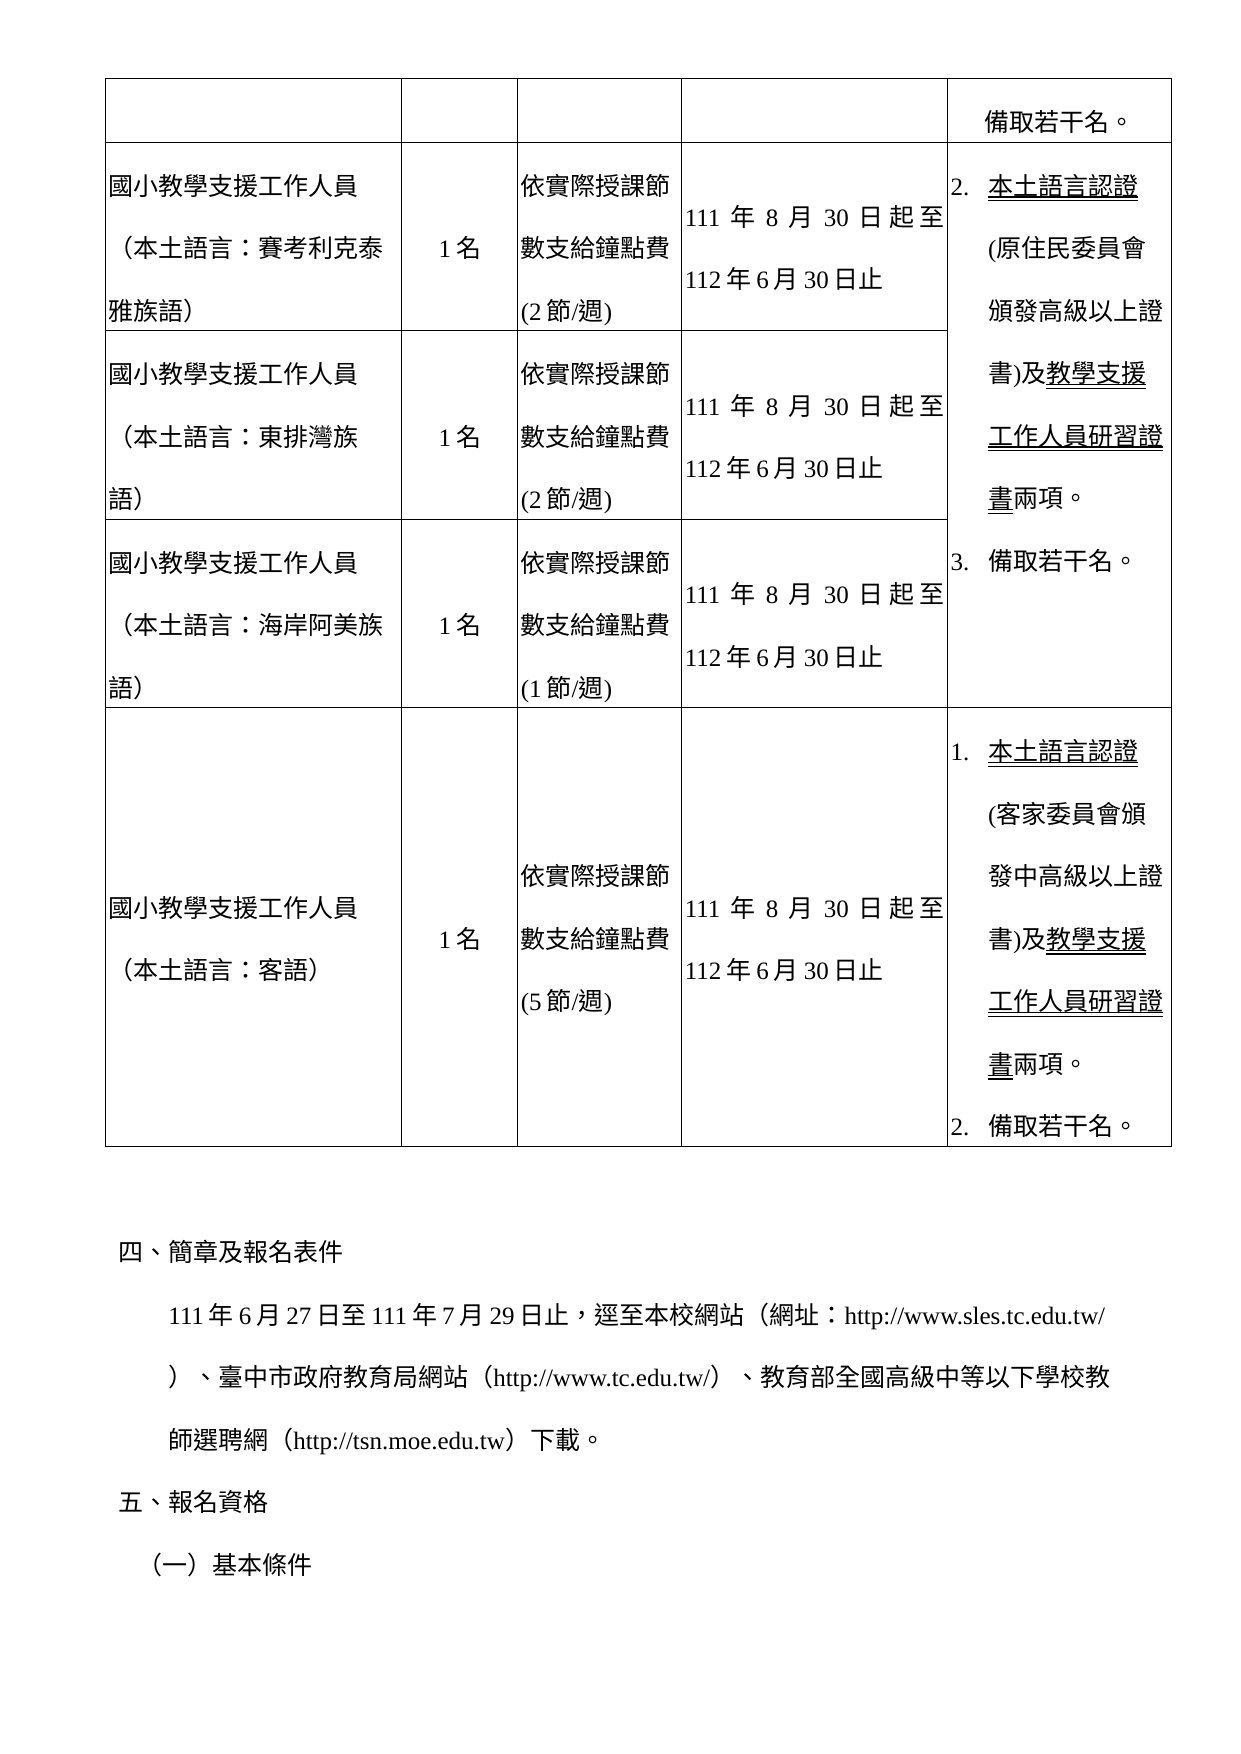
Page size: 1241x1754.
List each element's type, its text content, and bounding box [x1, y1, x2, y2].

table_cell 1名 [402, 331, 517, 519]
table_cell [518, 79, 681, 142]
table_cell 國小教學支援工作人員 （本土語言：海岸阿美族語） [106, 520, 401, 707]
table_cell 111年8月30日起至112年6月30日止 [682, 708, 947, 1146]
table_cell 依實際授課節數支給鐘點費 (5節/週) [518, 708, 681, 1146]
table_cell 本土語言認證(原住民委員會頒發高級以上證書)及教學支援工作人員研習證書兩項。 備取若干名。 [948, 143, 1171, 707]
table_cell 國小教學支援工作人員 （本土語言：東排灣族語） [106, 331, 401, 519]
table_cell 備取若干名。 [948, 79, 1171, 142]
table_cell 111年8月30日起至112年6月30日止 [682, 331, 947, 519]
table_cell [402, 79, 517, 142]
text 五、報名資格 [118, 1459, 1122, 1522]
table_cell [106, 79, 401, 142]
table_cell 1名 [402, 708, 517, 1146]
text （一）基本條件 [118, 1522, 1122, 1584]
table_cell 依實際授課節數支給鐘點費 (2節/週) [518, 331, 681, 519]
table_cell [682, 79, 947, 142]
table_cell 國小教學支援工作人員 （本土語言：客語） [106, 708, 401, 1146]
table_cell 國小教學支援工作人員 （本土語言：賽考利克泰雅族語） [106, 143, 401, 330]
text 四、簡章及報名表件 111年6月27日至111年7月29日止，逕至本校網站（網址：http://www.sles.tc.edu.tw/）、臺中市政府教育局網站（http://www.tc.edu.tw/）、教育部全國高級中等以下學校教師選聘網（http://tsn.moe.edu.tw）下載。 [118, 1209, 1122, 1459]
table_cell 依實際授課節數支給鐘點費 (2節/週) [518, 143, 681, 330]
table_cell 111年8月30日起至112年6月30日止 [682, 520, 947, 707]
table_cell 1名 [402, 143, 517, 330]
table_cell 本土語言認證(客家委員會頒發中高級以上證書)及教學支援工作人員研習證書兩項。 備取若干名。 [948, 708, 1171, 1146]
table_cell 依實際授課節數支給鐘點費 (1節/週) [518, 520, 681, 707]
table_cell 111年8月30日起至112年6月30日止 [682, 143, 947, 330]
table_cell 1名 [402, 520, 517, 707]
